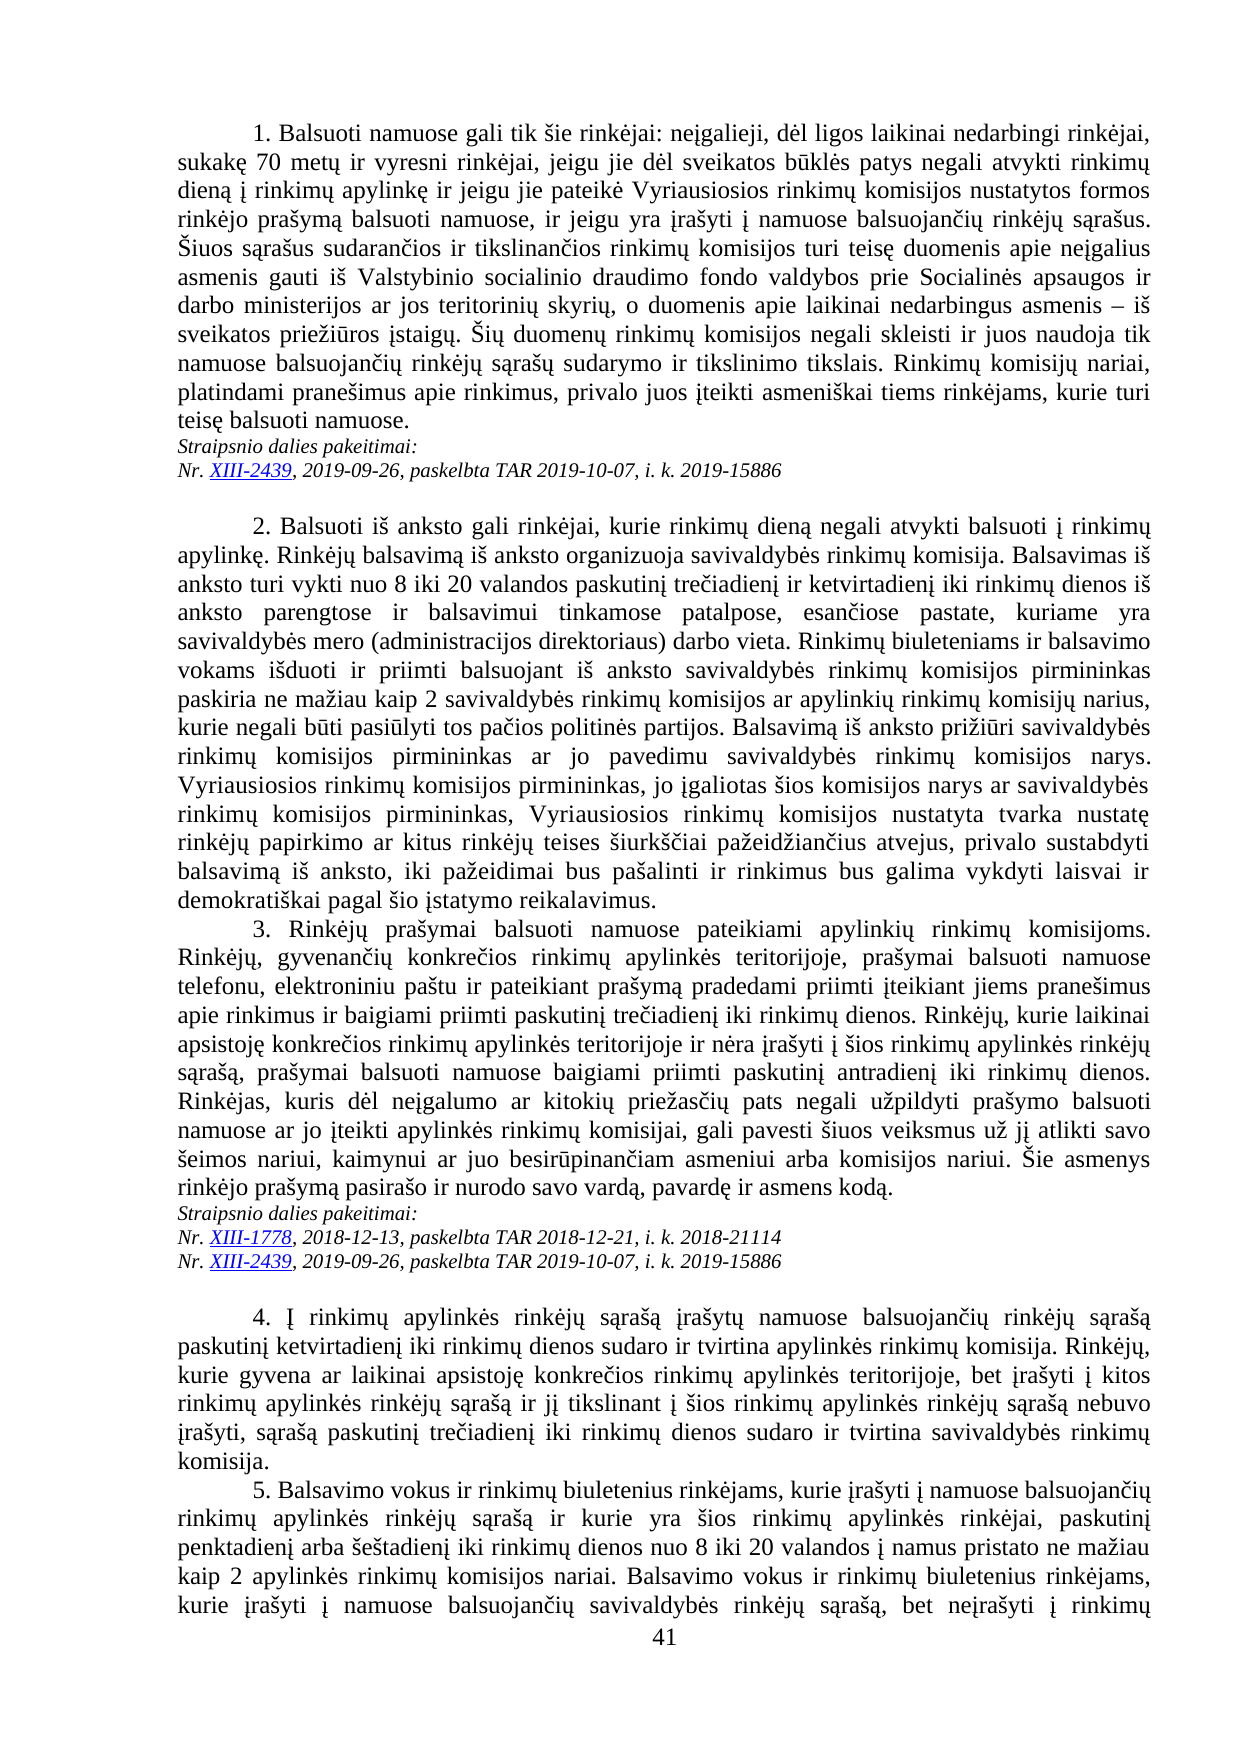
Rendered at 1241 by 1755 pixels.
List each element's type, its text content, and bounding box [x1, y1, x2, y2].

text 2. Balsuoti iš anksto gali rinkėjai, kurie rinkimų dieną negali atvykti balsuoti į rinkimų apylinkę. Rinkėjų balsavimą iš anksto organizuoja savivaldybės rinkimų komisija. Balsavimas iš anksto turi vykti nuo 8 iki 20 valandos paskutinį trečiadienį ir ketvirtadienį iki rinkimų dienos iš anksto parengtose ir balsavimui tinkamose patalpose, esančiose pastate, kuriame yra savivaldybės mero (administracijos direktoriaus) darbo vieta. Rinkimų biuleteniams ir balsavimo vokams išduoti ir priimti balsuojant iš anksto savivaldybės rinkimų komisijos pirmininkas paskiria ne mažiau kaip 2 savivaldybės rinkimų komisijos ar apylinkių rinkimų komisijų narius, kurie negali būti pasiūlyti tos pačios politinės partijos. Balsavimą iš anksto prižiūri savivaldybės rinkimų komisijos pirmininkas ar jo pavedimu savivaldybės rinkimų komisijos narys. Vyriausiosios rinkimų komisijos pirmininkas, jo įgaliotas šios komisijos narys ar savivaldybės rinkimų komisijos pirmininkas, Vyriausiosios rinkimų komisijos nustatyta tvarka nustatę rinkėjų papirkimo ar kitus rinkėjų teises šiurkščiai pažeidžiančius atvejus, privalo sustabdyti balsavimą iš anksto, iki pažeidimai bus pašalinti ir rinkimus bus galima vykdyti laisvai ir demokratiškai pagal šio įstatymo reikalavimus. [177, 511, 1152, 914]
text Nr. XIII-2439, 2019-09-26, paskelbta TAR 2019-10-07, i. k. 2019-15886 [177, 1249, 1152, 1273]
text Nr. XIII-1778, 2018-12-13, paskelbta TAR 2018-12-21, i. k. 2018-21114 [177, 1225, 1152, 1249]
text Straipsnio dalies pakeitimai: [177, 434, 1152, 458]
text Straipsnio dalies pakeitimai: [177, 1201, 1152, 1225]
text Nr. XIII-2439, 2019-09-26, paskelbta TAR 2019-10-07, i. k. 2019-15886 [177, 458, 1152, 482]
text 4. Į rinkimų apylinkės rinkėjų sąrašą įrašytų namuose balsuojančių rinkėjų sąrašą paskutinį ketvirtadienį iki rinkimų dienos sudaro ir tvirtina apylinkės rinkimų komisija. Rinkėjų, kurie gyvena ar laikinai apsistoję konkrečios rinkimų apylinkės teritorijoje, bet įrašyti į kitos rinkimų apylinkės rinkėjų sąrašą ir jį tikslinant į šios rinkimų apylinkės rinkėjų sąrašą nebuvo įrašyti, sąrašą paskutinį trečiadienį iki rinkimų dienos sudaro ir tvirtina savivaldybės rinkimų komisija. [177, 1302, 1152, 1475]
text 5. Balsavimo vokus ir rinkimų biuletenius rinkėjams, kurie įrašyti į namuose balsuojančių rinkimų apylinkės rinkėjų sąrašą ir kurie yra šios rinkimų apylinkės rinkėjai, paskutinį penktadienį arba šeštadienį iki rinkimų dienos nuo 8 iki 20 valandos į namus pristato ne mažiau kaip 2 apylinkės rinkimų komisijos nariai. Balsavimo vokus ir rinkimų biuletenius rinkėjams, kurie įrašyti į namuose balsuojančių savivaldybės rinkėjų sąrašą, bet neįrašyti į rinkimų [177, 1475, 1152, 1618]
text 3. Rinkėjų prašymai balsuoti namuose pateikiami apylinkių rinkimų komisijoms. Rinkėjų, gyvenančių konkrečios rinkimų apylinkės teritorijoje, prašymai balsuoti namuose telefonu, elektroniniu paštu ir pateikiant prašymą pradedami priimti įteikiant jiems pranešimus apie rinkimus ir baigiami priimti paskutinį trečiadienį iki rinkimų dienos. Rinkėjų, kurie laikinai apsistoję konkrečios rinkimų apylinkės teritorijoje ir nėra įrašyti į šios rinkimų apylinkės rinkėjų sąrašą, prašymai balsuoti namuose baigiami priimti paskutinį antradienį iki rinkimų dienos. Rinkėjas, kuris dėl neįgalumo ar kitokių priežasčių pats negali užpildyti prašymo balsuoti namuose ar jo įteikti apylinkės rinkimų komisijai, gali pavesti šiuos veiksmus už jį atlikti savo šeimos nariui, kaimynui ar juo besirūpinančiam asmeniui arba komisijos nariui. Šie asmenys rinkėjo prašymą pasirašo ir nurodo savo vardą, pavardę ir asmens kodą. [177, 914, 1152, 1201]
text 1. Balsuoti namuose gali tik šie rinkėjai: neįgalieji, dėl ligos laikinai nedarbingi rinkėjai, sukakę 70 metų ir vyresni rinkėjai, jeigu jie dėl sveikatos būklės patys negali atvykti rinkimų dieną į rinkimų apylinkę ir jeigu jie pateikė Vyriausiosios rinkimų komisijos nustatytos formos rinkėjo prašymą balsuoti namuose, ir jeigu yra įrašyti į namuose balsuojančių rinkėjų sąrašus. Šiuos sąrašus sudarančios ir tikslinančios rinkimų komisijos turi teisę duomenis apie neįgalius asmenis gauti iš Valstybinio socialinio draudimo fondo valdybos prie Socialinės apsaugos ir darbo ministerijos ar jos teritorinių skyrių, o duomenis apie laikinai nedarbingus asmenis – iš sveikatos priežiūros įstaigų. Šių duomenų rinkimų komisijos negali skleisti ir juos naudoja tik namuose balsuojančių rinkėjų sąrašų sudarymo ir tikslinimo tikslais. Rinkimų komisijų nariai, platindami pranešimus apie rinkimus, privalo juos įteikti asmeniškai tiems rinkėjams, kurie turi teisę balsuoti namuose. [177, 118, 1152, 434]
